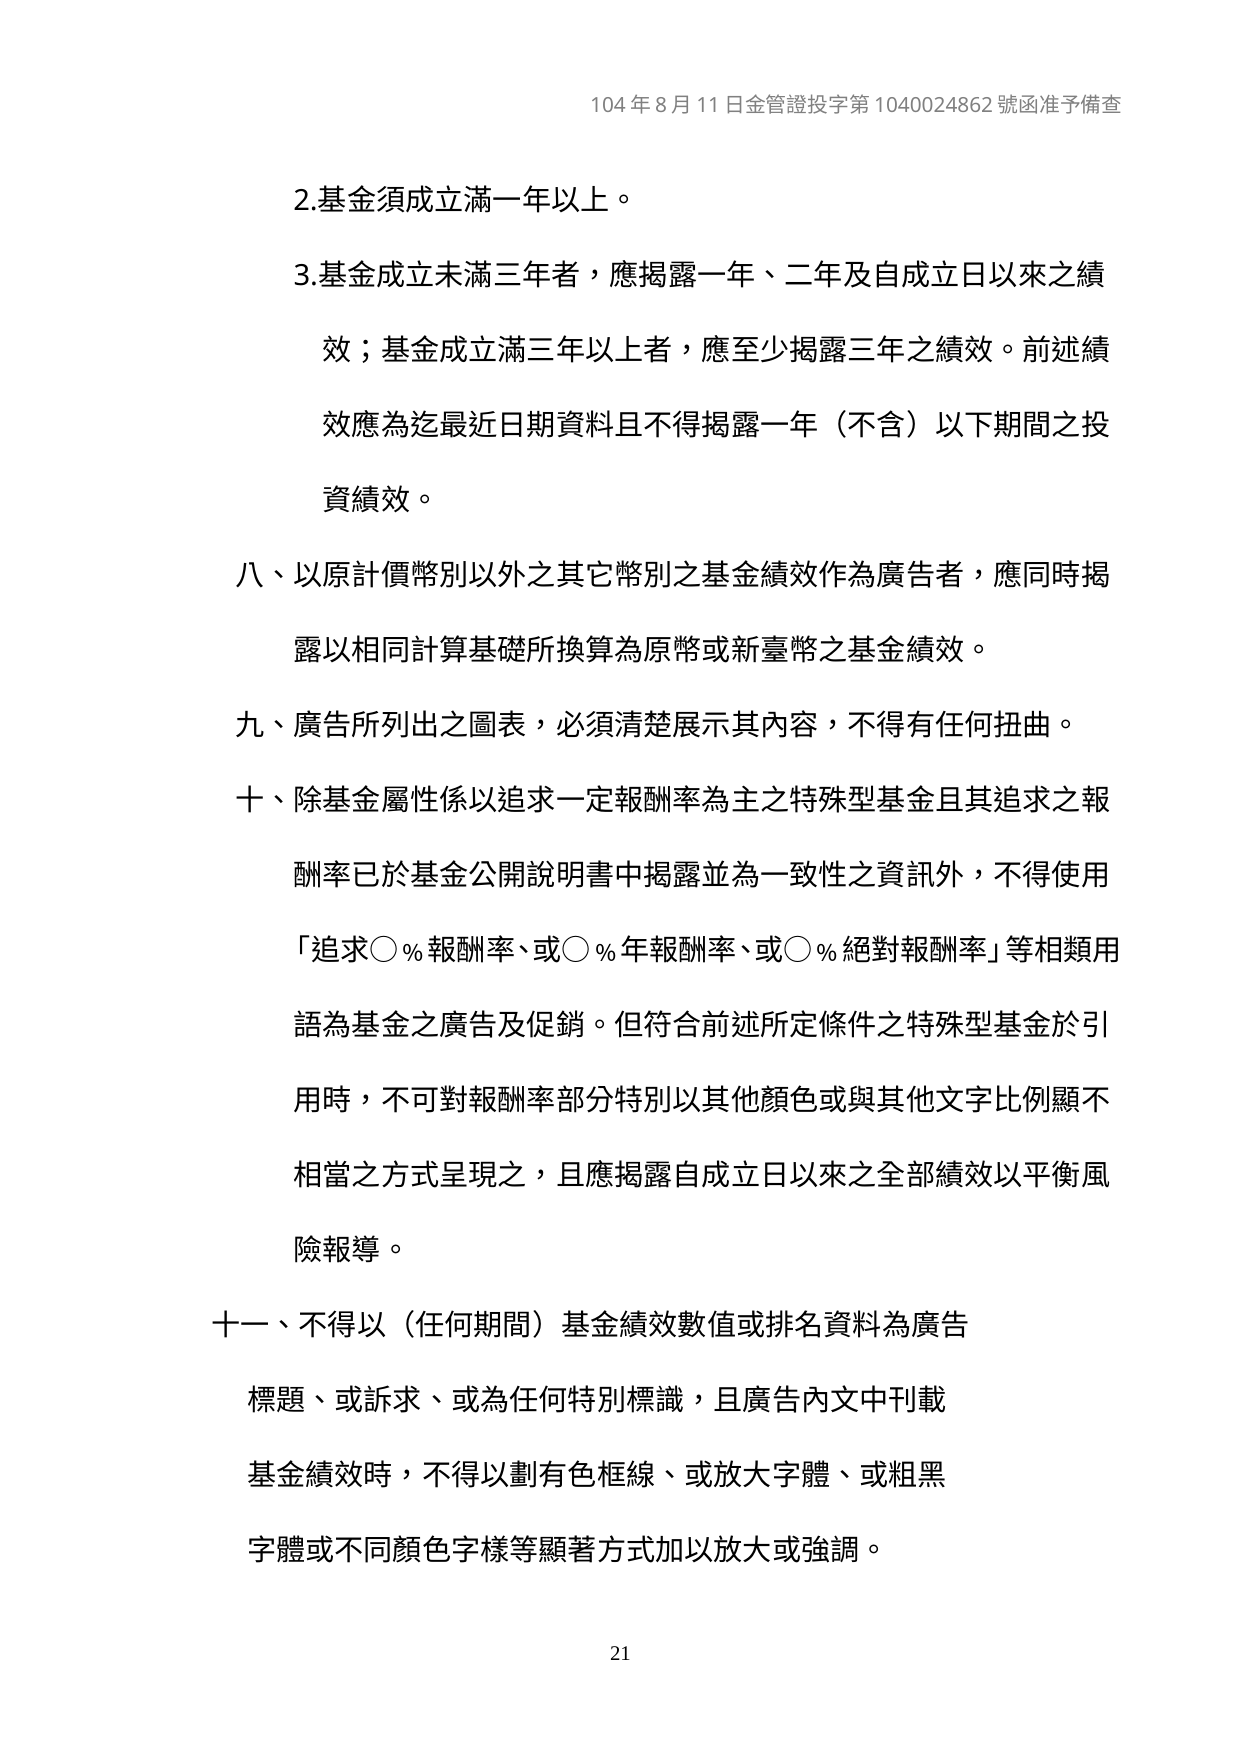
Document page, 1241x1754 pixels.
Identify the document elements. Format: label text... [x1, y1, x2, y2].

text 八、以原計價幣別以外之其它幣別之基金績效作為廣告者，應同時揭露以相同計算基礎所換算為原幣或新臺幣之基金績效。 [235, 535, 1122, 685]
text 字體或不同顏色字樣等顯著方式加以放大或強調。 [196, 1510, 1122, 1585]
text 2.基金須成立滿一年以上。 [118, 160, 1122, 235]
text 九、廣告所列出之圖表，必須清楚展示其內容，不得有任何扭曲。 [235, 685, 1122, 760]
text 標題、或訴求、或為任何特別標識，且廣告內文中刊載 [196, 1360, 1122, 1435]
text 3.基金成立未滿三年者，應揭露一年、二年及自成立日以來之績效；基金成立滿三年以上者，應至少揭露三年之績效。前述績效應為迄最近日期資料且不得揭露一年（不含）以下期間之投資績效。 [293, 235, 1122, 535]
text 十一、不得以（任何期間）基金績效數值或排名資料為廣告 [196, 1285, 1122, 1360]
text 基金績效時，不得以劃有色框線、或放大字體、或粗黑 [196, 1435, 1122, 1510]
text 十、除基金屬性係以追求一定報酬率為主之特殊型基金且其追求之報酬率已於基金公開說明書中揭露並為一致性之資訊外，不得使用「追求○﹪報酬率、或○﹪年報酬率、或○﹪絕對報酬率」等相類用語為基金之廣告及促銷。但符合前述所定條件之特殊型基金於引用時，不可對報酬率部分特別以其他顏色或與其他文字比例顯不相當之方式呈現之，且應揭露自成立日以來之全部績效以平衡風險報導。 [235, 760, 1122, 1285]
